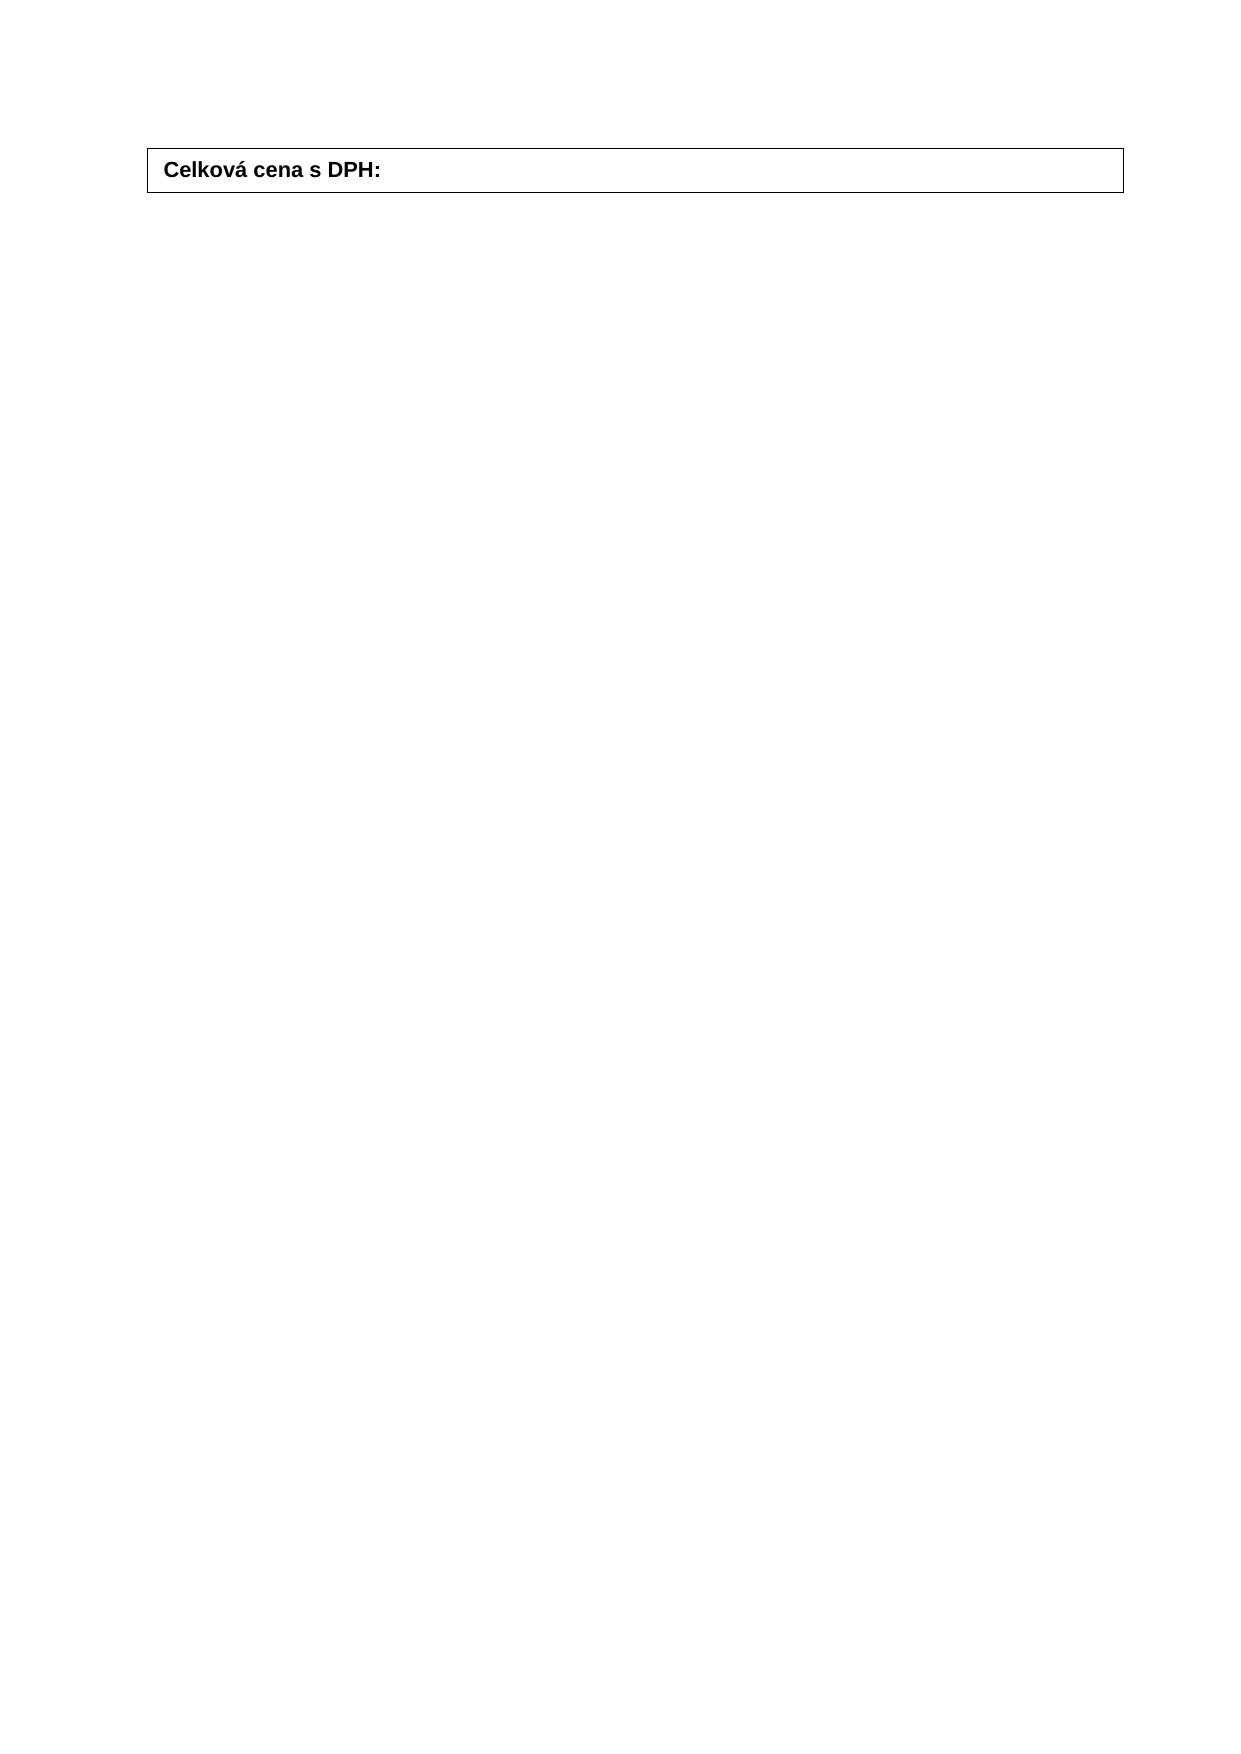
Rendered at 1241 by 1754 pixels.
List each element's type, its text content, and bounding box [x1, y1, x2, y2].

table_cell [985, 149, 1123, 192]
table_cell Celková cena s DPH: [148, 149, 985, 192]
